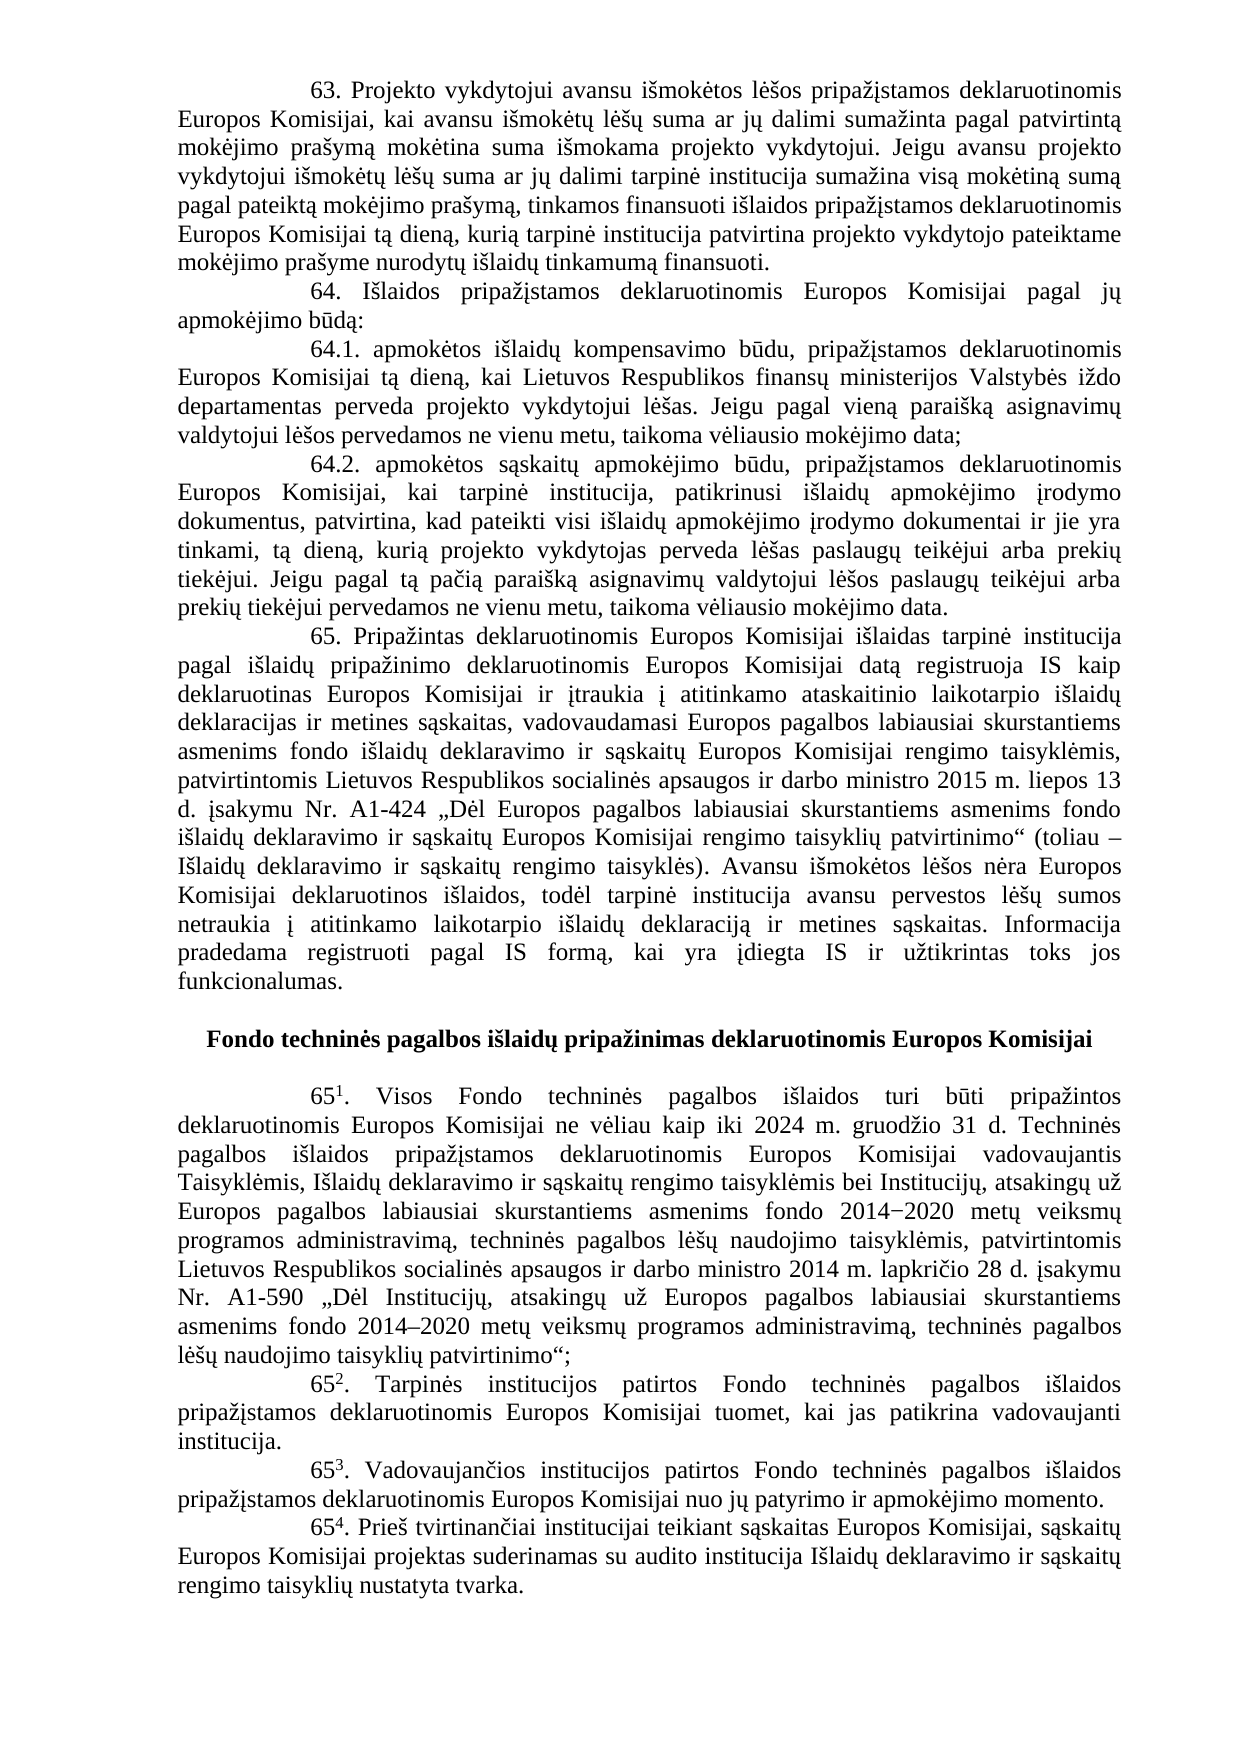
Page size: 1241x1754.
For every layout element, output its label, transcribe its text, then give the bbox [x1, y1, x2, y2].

text 652. Tarpinės institucijos patirtos Fondo techninės pagalbos išlaidos pripažįstamos deklaruotinomis Europos Komisijai tuomet, kai jas patikrina vadovaujanti institucija. [177, 1369, 1122, 1455]
text 64.2. apmokėtos sąskaitų apmokėjimo būdu, pripažįstamos deklaruotinomis Europos Komisijai, kai tarpinė institucija, patikrinusi išlaidų apmokėjimo įrodymo dokumentus, patvirtina, kad pateikti visi išlaidų apmokėjimo įrodymo dokumentai ir jie yra tinkami, tą dieną, kurią projekto vykdytojas perveda lėšas paslaugų teikėjui arba prekių tiekėjui. Jeigu pagal tą pačią paraišką asignavimų valdytojui lėšos paslaugų teikėjui arba prekių tiekėjui pervedamos ne vienu metu, taikoma vėliausio mokėjimo data. [177, 449, 1122, 621]
text 64.1. apmokėtos išlaidų kompensavimo būdu, pripažįstamos deklaruotinomis Europos Komisijai tą dieną, kai Lietuvos Respublikos finansų ministerijos Valstybės iždo departamentas perveda projekto vykdytojui lėšas. Jeigu pagal vieną paraišką asignavimų valdytojui lėšos pervedamos ne vienu metu, taikoma vėliausio mokėjimo data; [177, 334, 1122, 449]
text 65. Pripažintas deklaruotinomis Europos Komisijai išlaidas tarpinė institucija pagal išlaidų pripažinimo deklaruotinomis Europos Komisijai datą registruoja IS kaip deklaruotinas Europos Komisijai ir įtraukia į atitinkamo ataskaitinio laikotarpio išlaidų deklaracijas ir metines sąskaitas, vadovaudamasi Europos pagalbos labiausiai skurstantiems asmenims fondo išlaidų deklaravimo ir sąskaitų Europos Komisijai rengimo taisyklėmis, patvirtintomis Lietuvos Respublikos socialinės apsaugos ir darbo ministro 2015 m. liepos 13 d. įsakymu Nr. A1-424 „Dėl Europos pagalbos labiausiai skurstantiems asmenims fondo išlaidų deklaravimo ir sąskaitų Europos Komisijai rengimo taisyklių patvirtinimo“ (toliau – Išlaidų deklaravimo ir sąskaitų rengimo taisyklės). Avansu išmokėtos lėšos nėra Europos Komisijai deklaruotinos išlaidos, todėl tarpinė institucija avansu pervestos lėšų sumos netraukia į atitinkamo laikotarpio išlaidų deklaraciją ir metines sąskaitas. Informacija pradedama registruoti pagal IS formą, kai yra įdiegta IS ir užtikrintas toks jos funkcionalumas. [177, 621, 1122, 995]
text 654. Prieš tvirtinančiai institucijai teikiant sąskaitas Europos Komisijai, sąskaitų Europos Komisijai projektas suderinamas su audito institucija Išlaidų deklaravimo ir sąskaitų rengimo taisyklių nustatyta tvarka. [177, 1512, 1122, 1599]
text 651. Visos Fondo techninės pagalbos išlaidos turi būti pripažintos deklaruotinomis Europos Komisijai ne vėliau kaip iki 2024 m. gruodžio 31 d. Techninės pagalbos išlaidos pripažįstamos deklaruotinomis Europos Komisijai vadovaujantis Taisyklėmis, Išlaidų deklaravimo ir sąskaitų rengimo taisyklėmis bei Institucijų, atsakingų už Europos pagalbos labiausiai skurstantiems asmenims fondo 2014−2020 metų veiksmų programos administravimą, techninės pagalbos lėšų naudojimo taisyklėmis, patvirtintomis Lietuvos Respublikos socialinės apsaugos ir darbo ministro 2014 m. lapkričio 28 d. įsakymu Nr. A1-590 „Dėl Institucijų, atsakingų už Europos pagalbos labiausiai skurstantiems asmenims fondo 2014–2020 metų veiksmų programos administravimą, techninės pagalbos lėšų naudojimo taisyklių patvirtinimo“; [177, 1081, 1122, 1369]
text 64. Išlaidos pripažįstamos deklaruotinomis Europos Komisijai pagal jų apmokėjimo būdą: [177, 276, 1122, 334]
text Fondo techninės pagalbos išlaidų pripažinimas deklaruotinomis Europos Komisijai [177, 1024, 1122, 1052]
text 63. Projekto vykdytojui avansu išmokėtos lėšos pripažįstamos deklaruotinomis Europos Komisijai, kai avansu išmokėtų lėšų suma ar jų dalimi sumažinta pagal patvirtintą mokėjimo prašymą mokėtina suma išmokama projekto vykdytojui. Jeigu avansu projekto vykdytojui išmokėtų lėšų suma ar jų dalimi tarpinė institucija sumažina visą mokėtiną sumą pagal pateiktą mokėjimo prašymą, tinkamos finansuoti išlaidos pripažįstamos deklaruotinomis Europos Komisijai tą dieną, kurią tarpinė institucija patvirtina projekto vykdytojo pateiktame mokėjimo prašyme nurodytų išlaidų tinkamumą finansuoti. [177, 75, 1122, 276]
text 653. Vadovaujančios institucijos patirtos Fondo techninės pagalbos išlaidos pripažįstamos deklaruotinomis Europos Komisijai nuo jų patyrimo ir apmokėjimo momento. [177, 1455, 1122, 1512]
